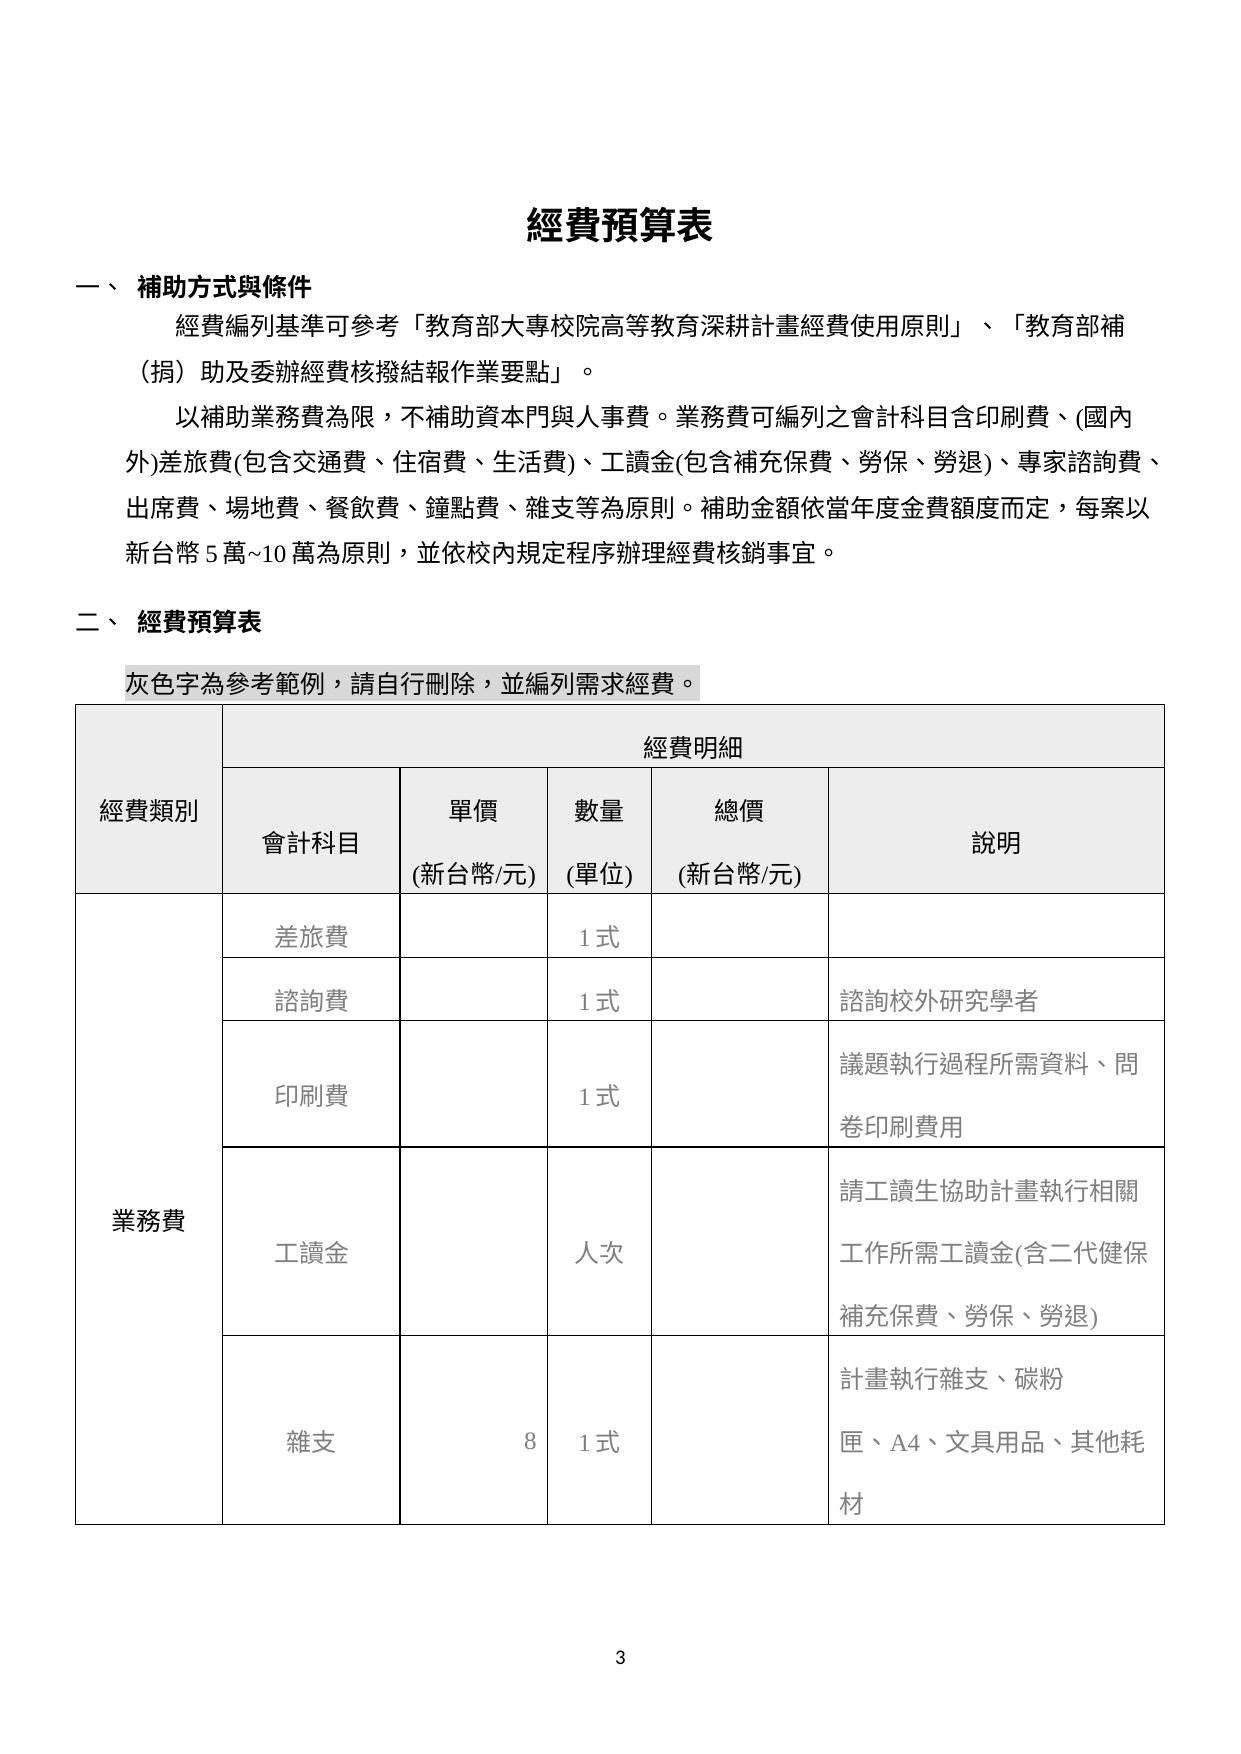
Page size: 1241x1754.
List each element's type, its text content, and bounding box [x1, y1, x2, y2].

table_header 經費明細 [223, 705, 1164, 767]
list 經費預算表 [75, 579, 1165, 641]
text 經費預算表 [75, 182, 1165, 244]
table_cell 1式 [548, 894, 651, 957]
text 以補助業務費為限，不補助資本門與人事費。業務費可編列之會計科目含印刷費、(國內外)差旅費(包含交通費、住宿費、生活費)、工讀金(包含補充保費、勞保、勞退)、專家諮詢費、出席費、場地費、餐飲費、鐘點費、雜支等為原則。補助金額依當年度金費額度而定，每案以新台幣5萬~10萬為原則，並依校內規定程序辦理經費核銷事宜。 [125, 397, 1165, 569]
table_cell 計畫執行雜支、碳粉匣、A4、文具用品、其他耗材 [829, 1336, 1164, 1523]
table_cell 1式 [548, 958, 651, 1020]
table_cell 雜支 [223, 1336, 399, 1523]
table_cell [652, 894, 828, 957]
table_cell [652, 958, 828, 1020]
table_cell 1式 [548, 1336, 651, 1523]
table_cell [401, 958, 547, 1020]
table_cell [829, 894, 1164, 957]
table_header 經費類別 [76, 705, 222, 893]
table_cell 諮詢費 [223, 958, 399, 1020]
table_cell 單價 (新台幣/元) [401, 768, 547, 893]
table_cell 8 [401, 1336, 547, 1523]
table_cell 工讀金 [223, 1148, 399, 1335]
table_cell 請工讀生協助計畫執行相關工作所需工讀金(含二代健保補充保費、勞保、勞退) [829, 1148, 1164, 1335]
text 經費編列基準可參考「教育部大專校院高等教育深耕計畫經費使用原則」、「教育部補（捐）助及委辦經費核撥結報作業要點」。 [125, 307, 1165, 388]
table_cell 業務費 [76, 894, 222, 1523]
table_cell 會計科目 [223, 768, 399, 893]
list 補助方式與條件 [75, 244, 1165, 307]
table_cell 總價 (新台幣/元) [652, 768, 828, 893]
table_cell [652, 1336, 828, 1523]
table_cell 議題執行過程所需資料、問卷印刷費用 [829, 1021, 1164, 1146]
table_cell 印刷費 [223, 1021, 399, 1146]
table_cell [652, 1021, 828, 1146]
table_cell 人次 [548, 1148, 651, 1335]
text 灰色字為參考範例，請自行刪除，並編列需求經費。 [125, 641, 1165, 704]
table_cell 差旅費 [223, 894, 399, 957]
table_cell 數量(單位) [548, 768, 651, 893]
table_cell [401, 1148, 547, 1335]
table_cell [401, 1021, 547, 1146]
table_cell 說明 [829, 768, 1164, 893]
table_cell [652, 1148, 828, 1335]
table_cell 諮詢校外研究學者 [829, 958, 1164, 1020]
table_cell 1式 [548, 1021, 651, 1146]
table_cell [401, 894, 547, 957]
